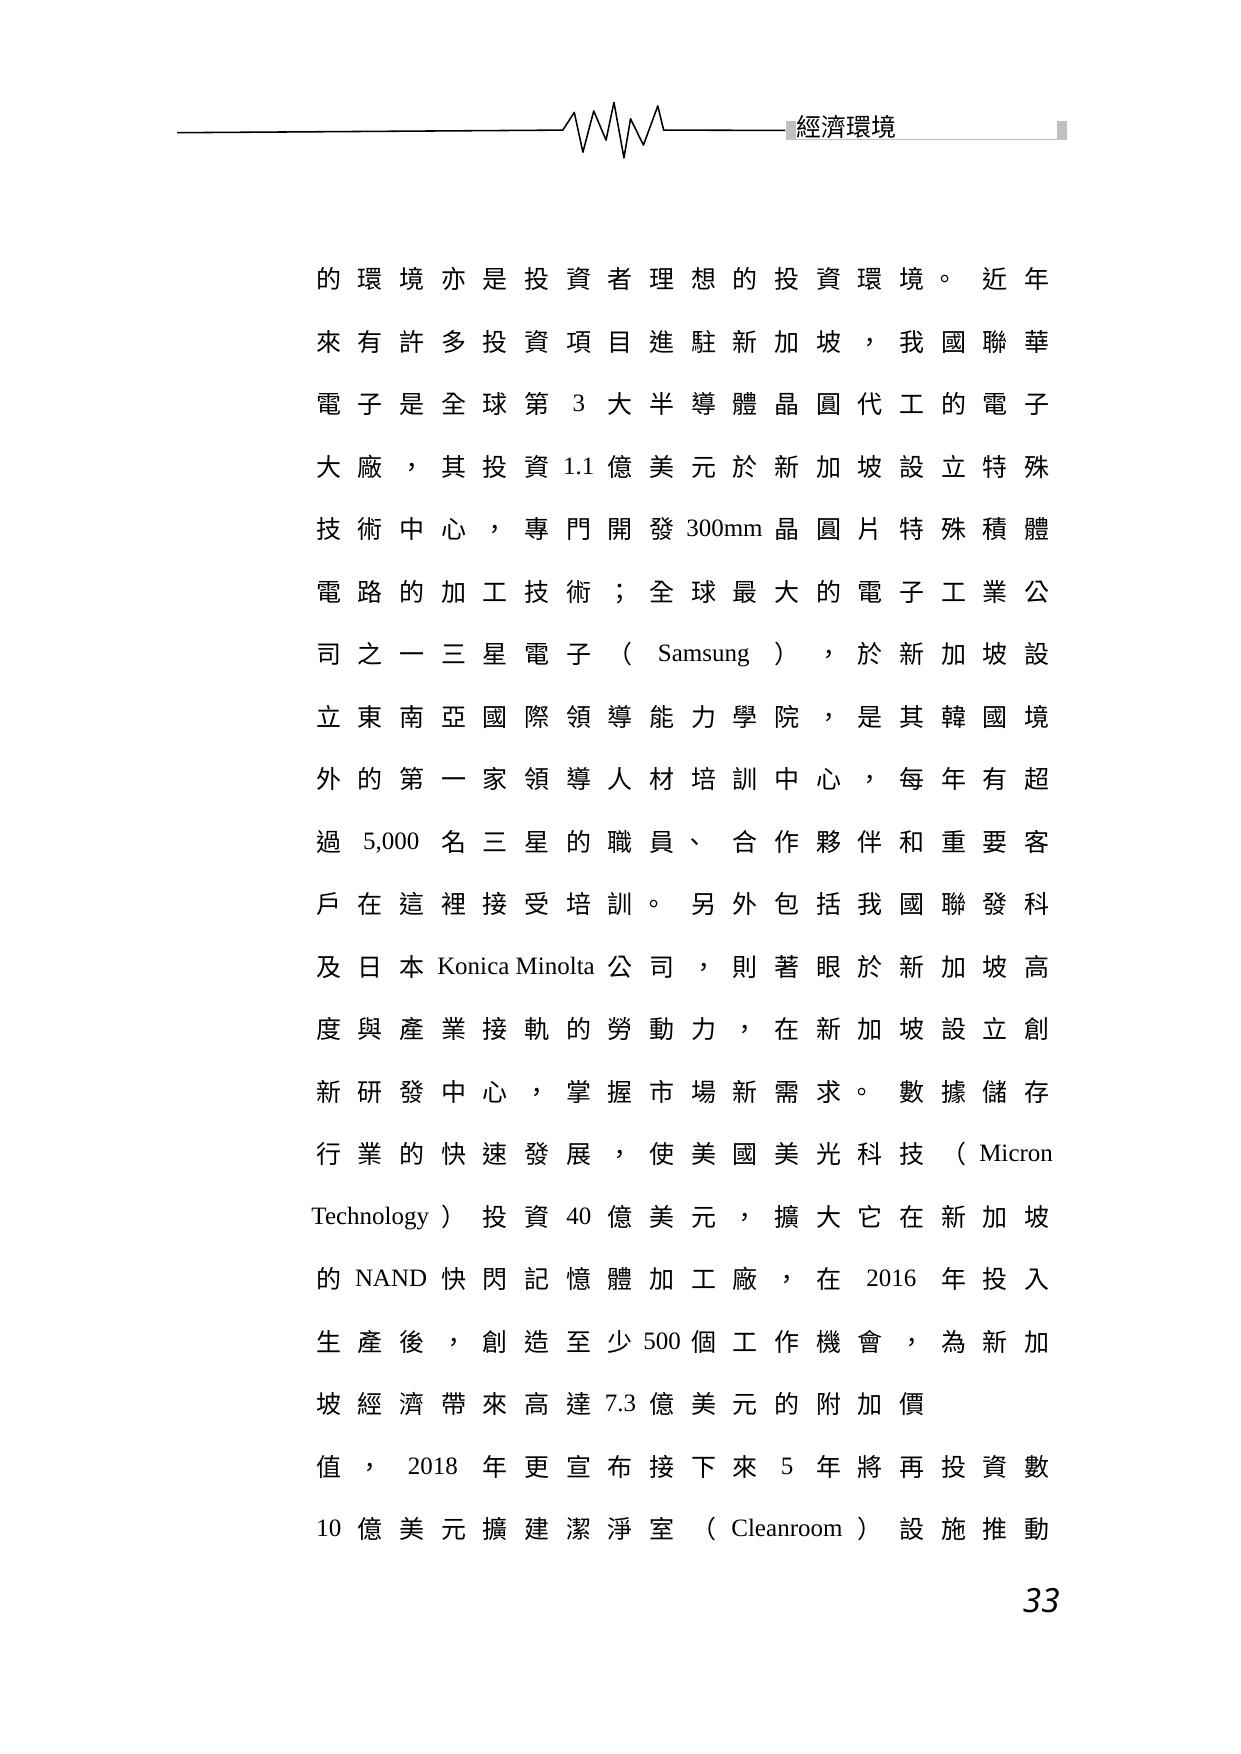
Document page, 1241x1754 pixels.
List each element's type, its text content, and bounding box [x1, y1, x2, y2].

text 的環境亦是投資者理想的投資環境。近年來有許多投資項目進駐新加坡，我國聯華電子是全球第3大半導體晶圓代工的電子大廠，其投資1.1億美元於新加坡設立特殊技術中心，專門開發300mm晶圓片特殊積體電路的加工技術；全球最大的電子工業公司之一三星電子（Samsung），於新加坡設立東南亞國際領導能力學院，是其韓國境外的第一家領導人材培訓中心，每年有超過5,000名三星的職員、合作夥伴和重要客戶在這裡接受培訓。另外包括我國聯發科及日本Konica Minolta公司，則著眼於新加坡高度與產業接軌的勞動力，在新加坡設立創新研發中心，掌握市場新需求。數據儲存行業的快速發展，使美國美光科技（Micron Technology）投資40億美元，擴大它在新加坡的NAND快閃記憶體加工廠，在2016年投入生產後，創造至少500個工作機會，為新加坡經濟帶來高達7.3億美元的附加價值，2018年更宣布接下來5年將再投資數10億美元擴建潔淨室（Cleanroom）設施推動 [281, 236, 1058, 1549]
